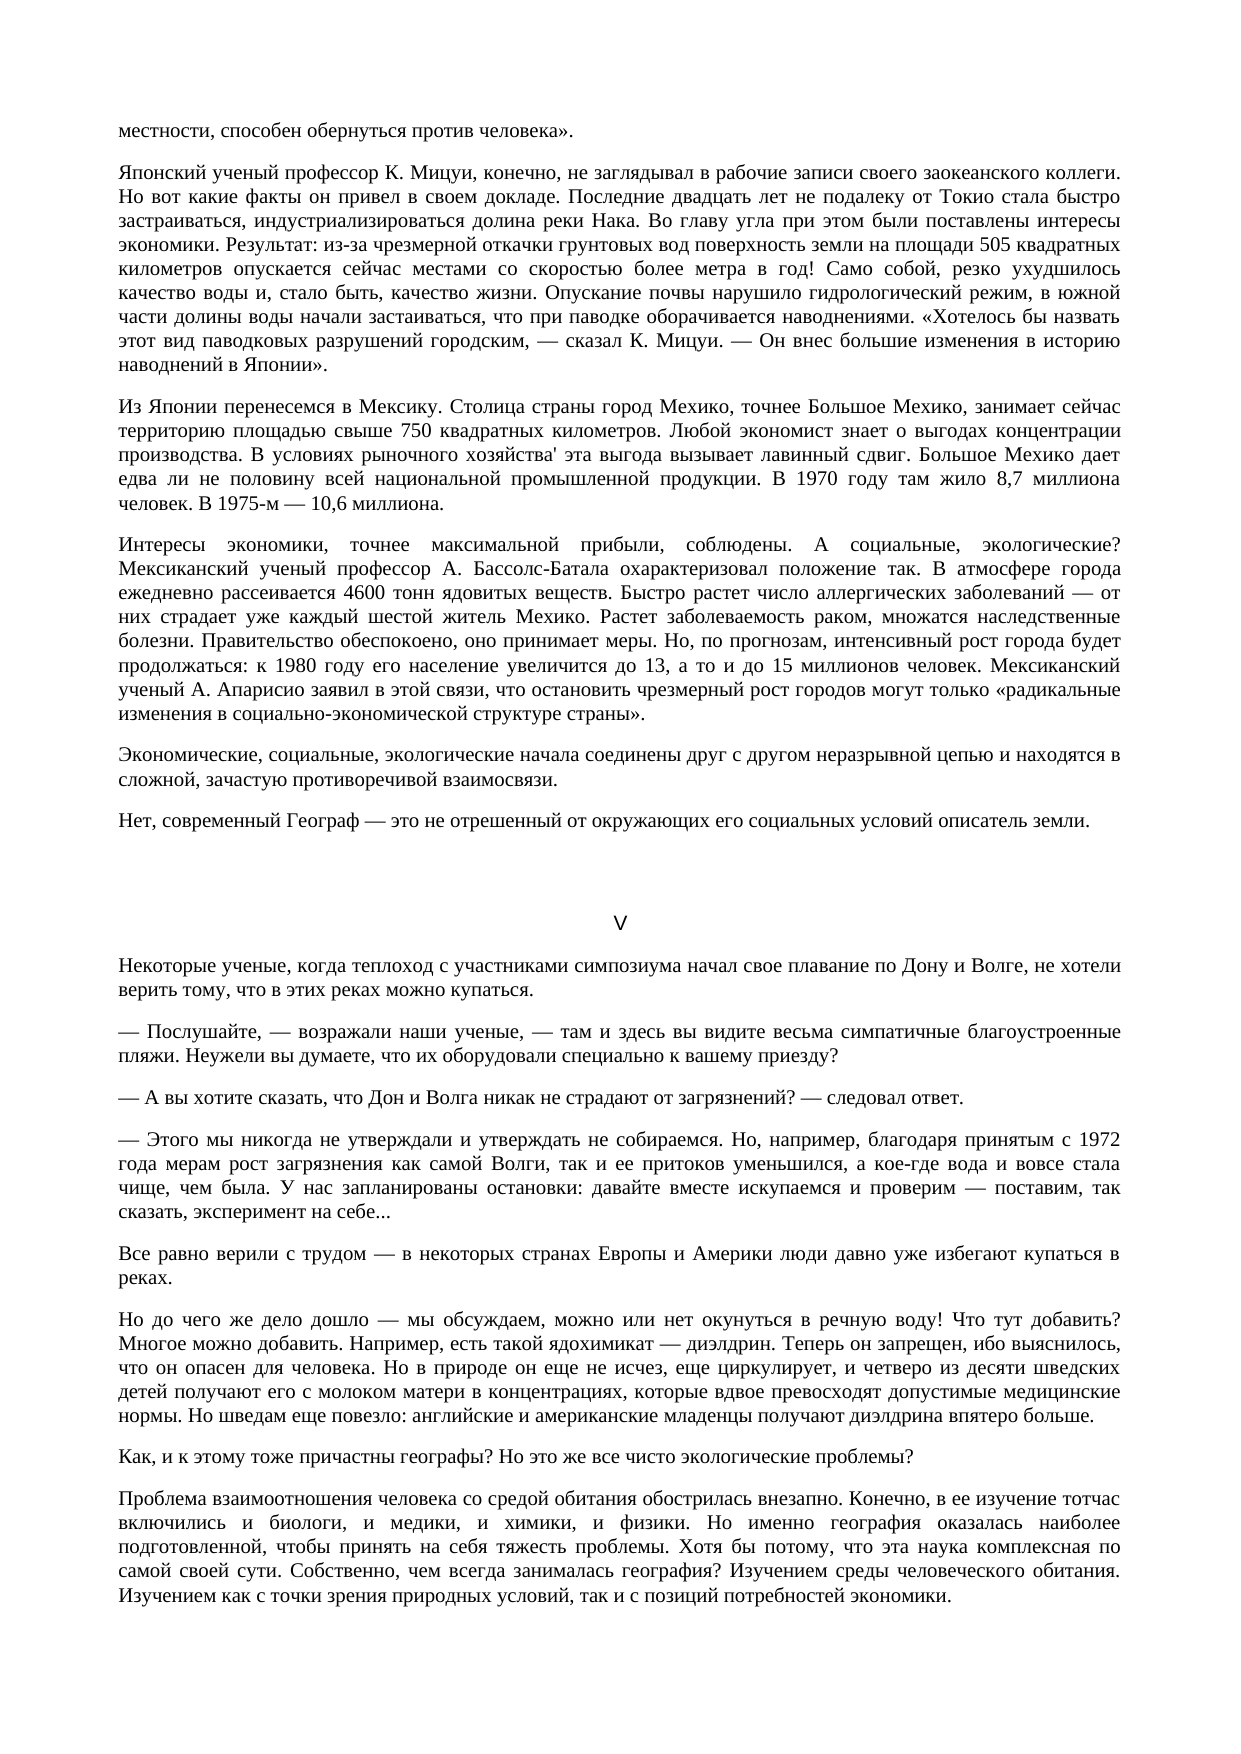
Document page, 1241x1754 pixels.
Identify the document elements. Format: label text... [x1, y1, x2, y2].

text Все равно верили с трудом — в некоторых странах Европы и Америки люди давно уже избегают купаться в реках. [118, 1241, 1122, 1289]
text Некоторые ученые, когда теплоход с участниками симпозиума начал свое плавание по Дону и Волге, не хотели верить тому, что в этих реках можно купаться. [118, 953, 1122, 1001]
text Из Японии перенесемся в Мексику. Столица страны город Мехико, точнее Большое Мехико, занимает сейчас территорию площадью свыше 750 квадратных километров. Любой экономист знает о выгодах концентрации производства. В условиях рыночного хозяйства' эта выгода вызывает лавинный сдвиг. Большое Мехико дает едва ли не половину всей национальной промышленной продукции. В 1970 году там жило 8,7 миллиона человек. В 1975-м — 10,6 миллиона. [118, 394, 1122, 514]
subtitle V [118, 911, 1122, 935]
text — Этого мы никогда не утверждали и утверждать не собираемся. Но, например, благодаря принятым с 1972 года мерам рост загрязнения как самой Волги, так и ее притоков уменьшился, а кое-где вода и вовсе стала чище, чем была. У нас запланированы остановки: давайте вместе искупаемся и проверим — поставим, так сказать, эксперимент на себе... [118, 1127, 1122, 1223]
text Интересы экономики, точнее максимальной прибыли, соблюдены. А социальные, экологические? Мексиканский ученый профессор А. Бассолс-Батала охарактеризовал положение так. В атмосфере города ежедневно рассеивается 4600 тонн ядовитых веществ. Быстро растет число аллергических заболеваний — от них страдает уже каждый шестой житель Мехико. Растет заболеваемость раком, множатся наследственные болезни. Правительство обеспокоено, оно принимает меры. Но, по прогнозам, интенсивный рост города будет продолжаться: к 1980 году его население увеличится до 13, а то и до 15 миллионов человек. Мексиканский ученый А. Апарисио заявил в этой связи, что остановить чрезмерный рост городов могут только «радикальные изменения в социально-экономической структуре страны». [118, 532, 1122, 725]
text Нет, современный Географ — это не отрешенный от окружающих его социальных условий описатель земли. [118, 808, 1122, 832]
text Проблема взаимоотношения человека со средой обитания обострилась внезапно. Конечно, в ее изучение тотчас включились и биологи, и медики, и химики, и физики. Но именно география оказалась наиболее подготовленной, чтобы принять на себя тяжесть проблемы. Хотя бы потому, что эта наука комплексная по самой своей сути. Собственно, чем всегда занималась география? Изучением среды человеческого обитания. Изучением как с точки зрения природных условий, так и с позиций потребностей экономики. [118, 1486, 1122, 1607]
text Как, и к этому тоже причастны географы? Но это же все чисто экологические проблемы? [118, 1444, 1122, 1468]
text — Послушайте, — возражали наши ученые, — там и здесь вы видите весьма симпатичные благоустроенные пляжи. Неужели вы думаете, что их оборудовали специально к вашему приезду? [118, 1019, 1122, 1067]
text — А вы хотите сказать, что Дон и Волга никак не страдают от загрязнений? — следовал ответ. [118, 1085, 1122, 1109]
text Японский ученый профессор К. Мицуи, конечно, не заглядывал в рабочие записи своего заокеанского коллеги. Но вот какие факты он привел в своем докладе. Последние двадцать лет не подалеку от Токио стала быстро застраиваться, индустриализироваться долина реки Нака. Во главу угла при этом были поставлены интересы экономики. Результат: из-за чрезмерной откачки грунтовых вод поверхность земли на площади 505 квадратных километров опускается сейчас местами со скоростью более метра в год! Само собой, резко ухудшилось качество воды и, стало быть, качество жизни. Опускание почвы нарушило гидрологический режим, в южной части долины воды начали застаиваться, что при паводке оборачивается наводнениями. «Хотелось бы назвать этот вид паводковых разрушений городским, — сказал К. Мицуи. — Он внес большие изменения в историю наводнений в Японии». [118, 160, 1122, 376]
text Экономические, социальные, экологические начала соединены друг с другом неразрывной цепью и находятся в сложной, зачастую противоречивой взаимосвязи. [118, 742, 1122, 791]
text местности, способен обернуться против человека». [118, 118, 1122, 142]
text Но до чего же дело дошло — мы обсуждаем, можно или нет окунуться в речную воду! Что тут добавить? Многое можно добавить. Например, есть такой ядохимикат — диэлдрин. Теперь он запрещен, ибо выяснилось, что он опасен для человека. Но в природе он еще не исчез, еще циркулирует, и четверо из десяти шведских детей получают его с молоком матери в концентрациях, которые вдвое превосходят допустимые медицинские нормы. Но шведам еще повезло: английские и американские младенцы получают диэлдрина впятеро больше. [118, 1306, 1122, 1427]
